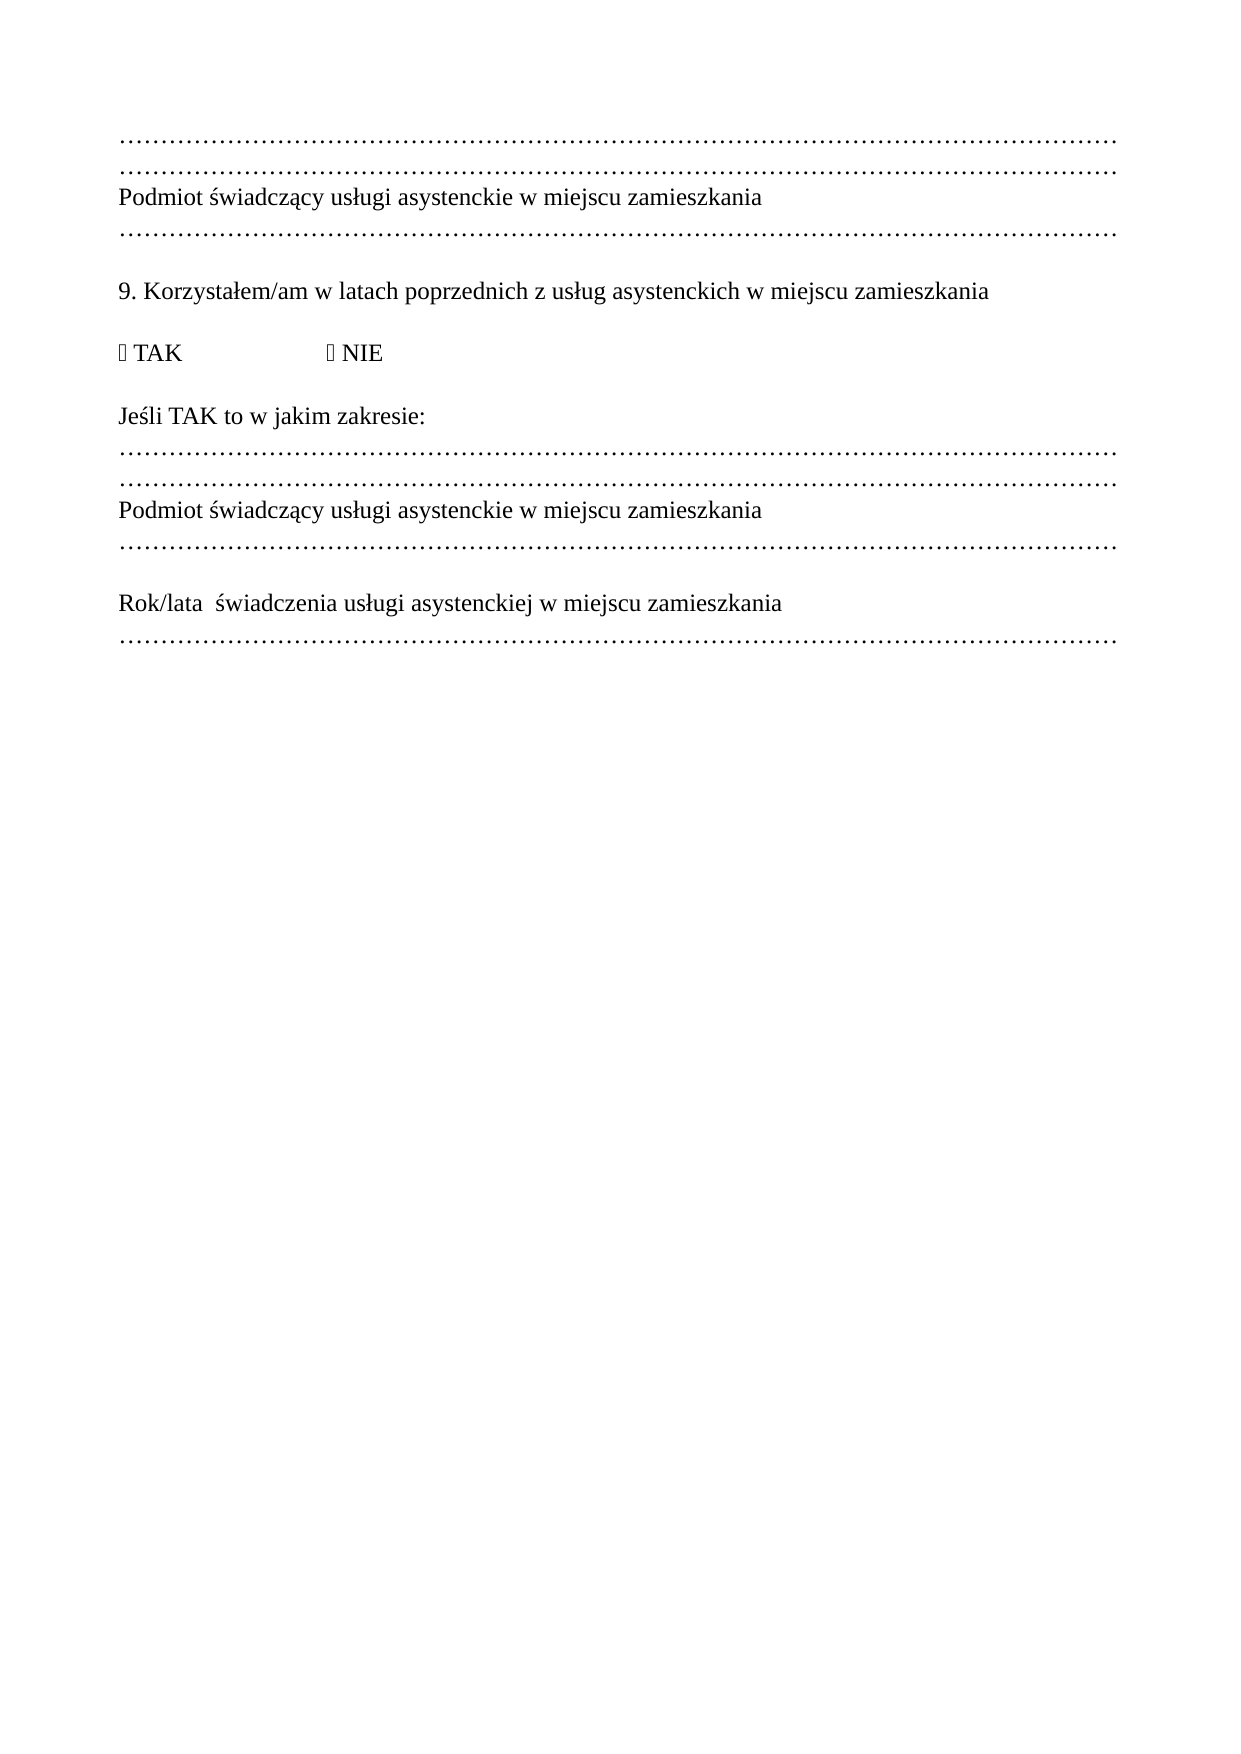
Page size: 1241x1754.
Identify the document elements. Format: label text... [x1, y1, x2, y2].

text Podmiot świadczący usługi asystenckie w miejscu zamieszkania [118, 493, 1122, 524]
text ………………………………………………………………………………………………………… [118, 212, 1122, 243]
text ………………………………………………………………………………………………………… [118, 618, 1122, 649]
text c TAK c NIE Jeśli TAK to w jakim zakresie: …………………………………………………………………………………………………………………………………………………………………………………………………………………… [118, 337, 1122, 493]
text Rok/lata świadczenia usługi asystenckiej w miejscu zamieszkania [118, 587, 1122, 618]
text …………………………………………………………………………………………………………………………………………………………………………………………………………………… [118, 118, 1122, 181]
text ………………………………………………………………………………………………………… [118, 524, 1122, 556]
text Podmiot świadczący usługi asystenckie w miejscu zamieszkania [118, 181, 1122, 212]
text 9. Korzystałem/am w latach poprzednich z usług asystenckich w miejscu zamieszkania [118, 274, 1122, 306]
